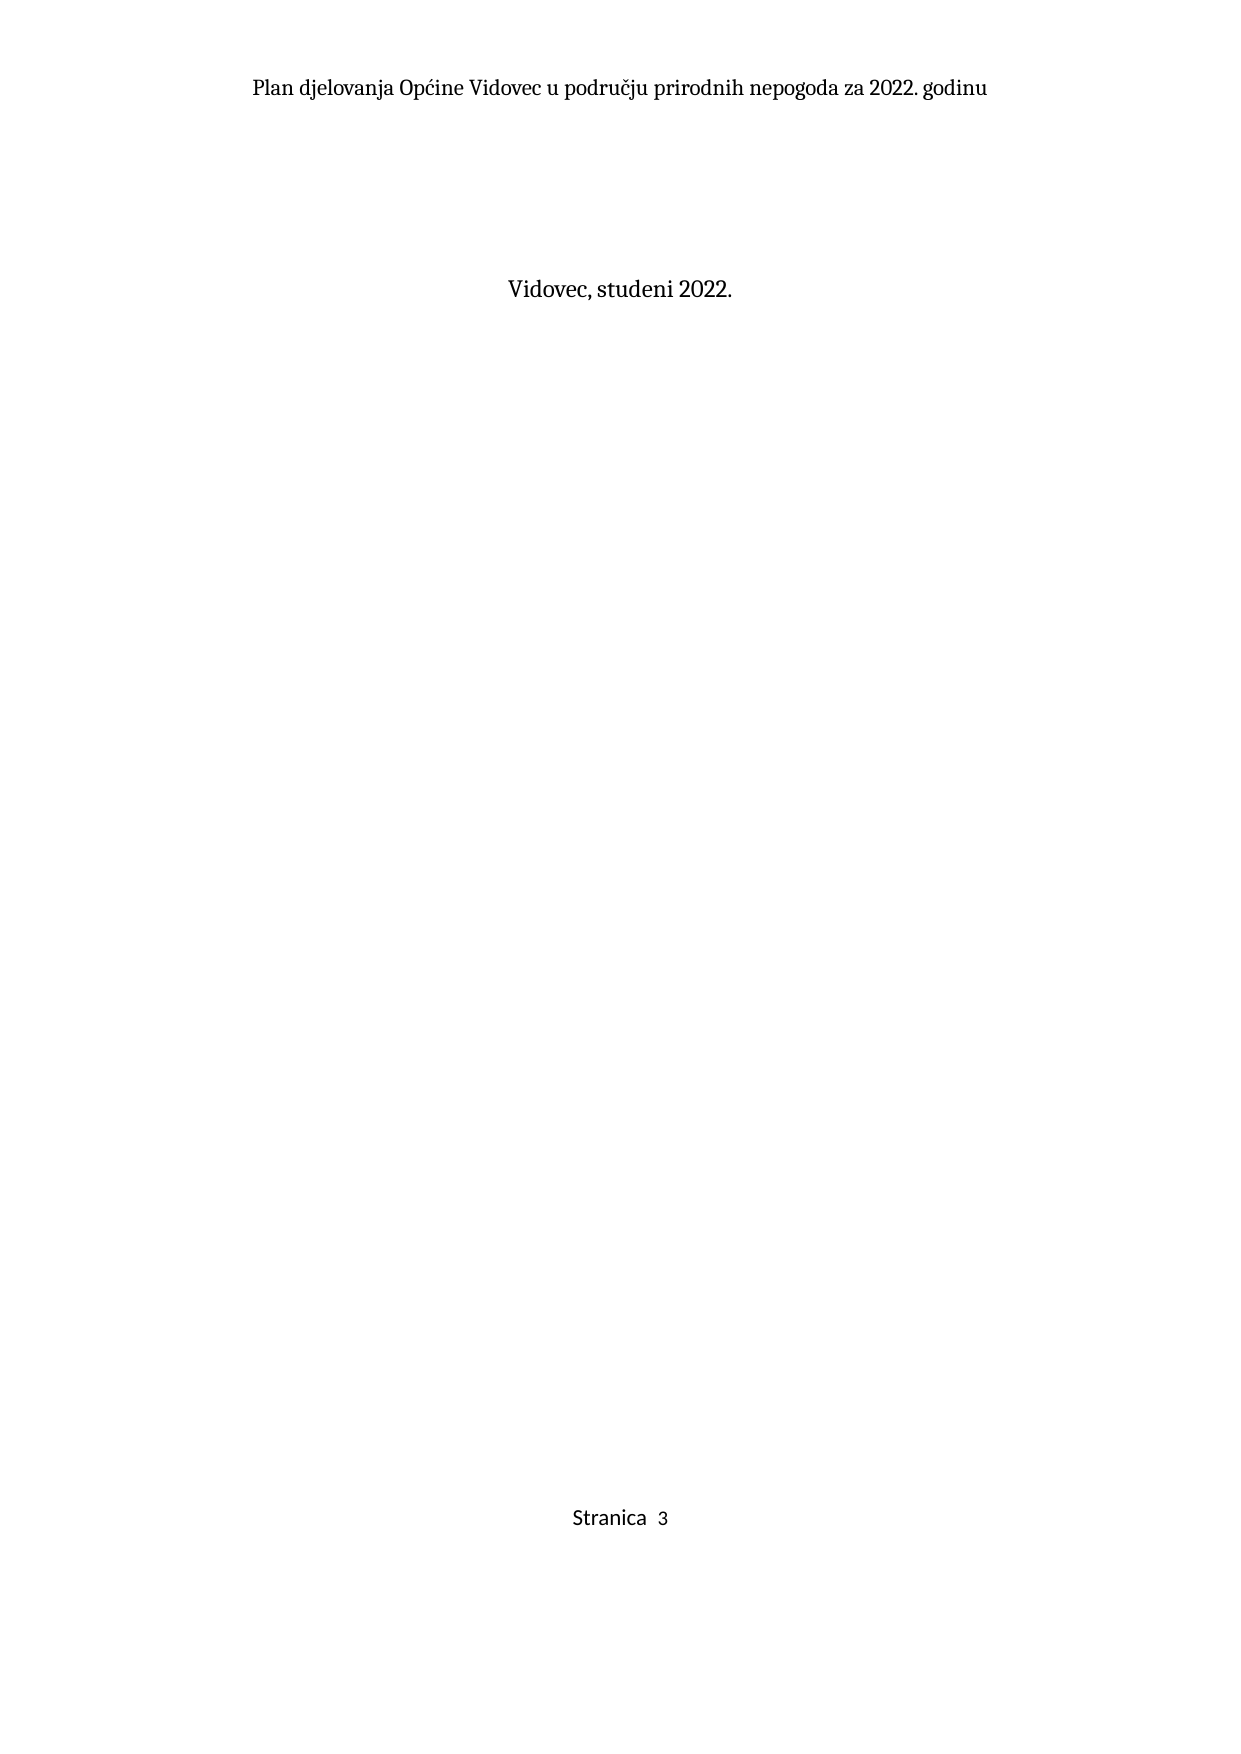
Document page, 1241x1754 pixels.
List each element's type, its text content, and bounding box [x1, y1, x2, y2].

text Vidovec, studeni 2022. [148, 274, 1093, 303]
